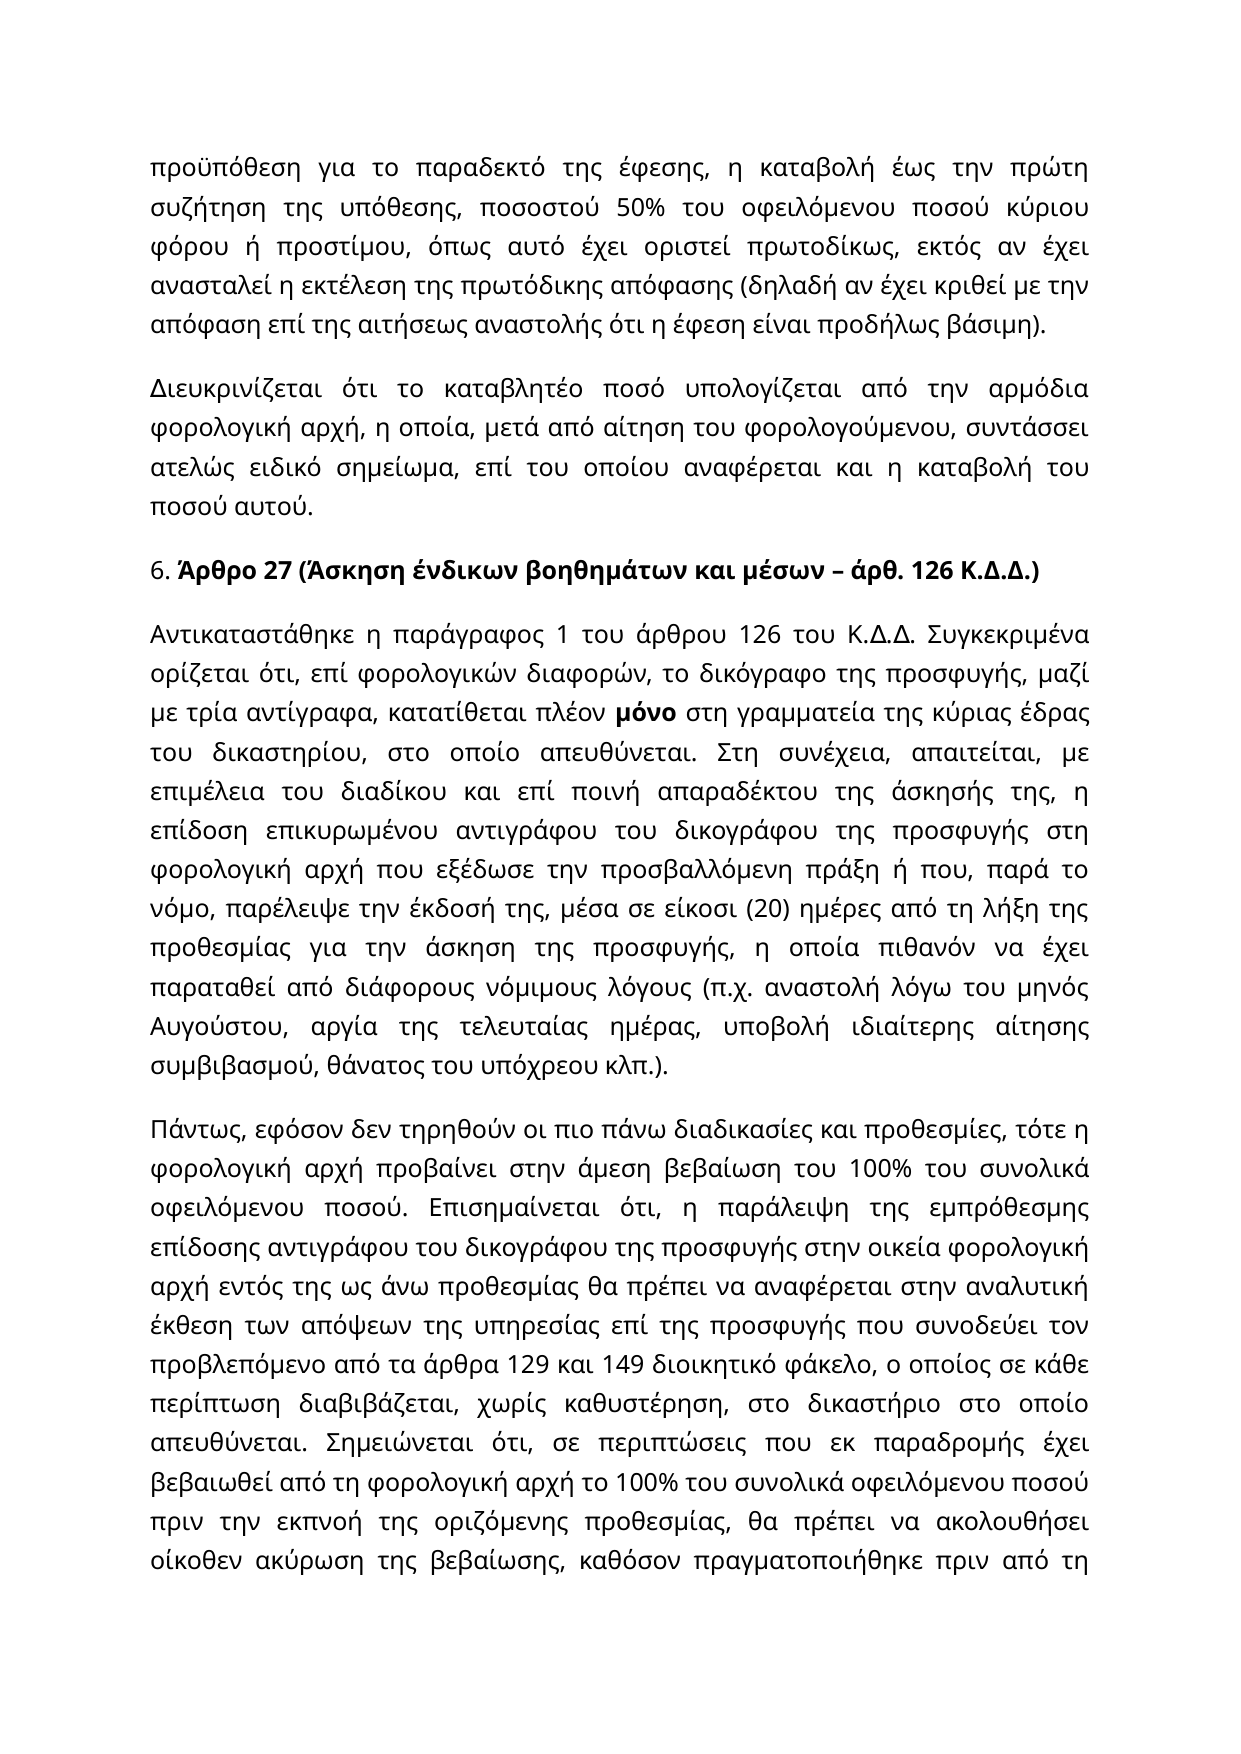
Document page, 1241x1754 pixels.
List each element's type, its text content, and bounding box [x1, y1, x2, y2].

text 6. Άρθρο 27 (Άσκηση ένδικων βοηθηµάτων και µέσων – άρθ. 126 Κ.Δ.Δ.) [150, 552, 1090, 587]
text προϋπόθεση για το παραδεκτό της έφεσης, η καταβολή έως την πρώτη συζήτηση της υπόθεσης, ποσοστού 50% του οφειλόµενου ποσού κύριου φόρου ή προστίµου, όπως αυτό έχει οριστεί πρωτοδίκως, εκτός αν έχει ανασταλεί η εκτέλεση της πρωτόδικης απόφασης (δηλαδή αν έχει κριθεί µε την απόφαση επί της αιτήσεως αναστολής ότι η έφεση είναι προδήλως βάσιµη). [150, 150, 1090, 341]
text Αντικαταστάθηκε η παράγραφος 1 του άρθρου 126 του K.∆.∆. Συγκεκριµένα ορίζεται ότι, επί φορολογικών διαφορών, το δικόγραφο της προσφυγής, µαζί µε τρία αντίγραφα, κατατίθεται πλέον µόνο στη γραµµατεία της κύριας έδρας του δικαστηρίου, στο οποίο απευθύνεται. Στη συνέχεια, απαιτείται, µε επιµέλεια του διαδίκου και επί ποινή απαραδέκτου της άσκησής της, η επίδοση επικυρωµένου αντιγράφου του δικογράφου της προσφυγής στη φορολογική αρχή που εξέδωσε την προσβαλλόµενη πράξη ή που, παρά το νόµο, παρέλειψε την έκδοσή της, µέσα σε είκοσι (20) ηµέρες από τη λήξη της προθεσµίας για την άσκηση της προσφυγής, η οποία πιθανόν να έχει παραταθεί από διάφορους νόµιµους λόγους (π.χ. αναστολή λόγω του µηνός Αυγούστου, αργία της τελευταίας ηµέρας, υποβολή ιδιαίτερης αίτησης συµβιβασµού, θάνατος του υπόχρεου κλπ.). [150, 617, 1090, 1082]
text Πάντως, εφόσον δεν τηρηθούν οι πιο πάνω διαδικασίες και προθεσµίες, τότε η φορολογική αρχή προβαίνει στην άµεση βεβαίωση του 100% του συνολικά οφειλόµενου ποσού. Επισηµαίνεται ότι, η παράλειψη της εµπρόθεσµης επίδοσης αντιγράφου του δικογράφου της προσφυγής στην οικεία φορολογική αρχή εντός της ως άνω προθεσµίας θα πρέπει να αναφέρεται στην αναλυτική έκθεση των απόψεων της υπηρεσίας επί της προσφυγής που συνοδεύει τον προβλεπόµενο από τα άρθρα 129 και 149 διοικητικό φάκελο, ο οποίος σε κάθε περίπτωση διαβιβάζεται, χωρίς καθυστέρηση, στο δικαστήριο στο οποίο απευθύνεται. Σηµειώνεται ότι, σε περιπτώσεις που εκ παραδροµής έχει βεβαιωθεί από τη φορολογική αρχή το 100% του συνολικά οφειλόµενου ποσού πριν την εκπνοή της οριζόµενης προθεσµίας, θα πρέπει να ακολουθήσει οίκοθεν ακύρωση της βεβαίωσης, καθόσον πραγµατοποιήθηκε πριν από τη [150, 1112, 1090, 1577]
text ∆ιευκρινίζεται ότι το καταβλητέο ποσό υπολογίζεται από την αρµόδια φορολογική αρχή, η οποία, µετά από αίτηση του φορολογούµενου, συντάσσει ατελώς ειδικό σηµείωµα, επί του οποίου αναφέρεται και η καταβολή του ποσού αυτού. [150, 371, 1090, 522]
